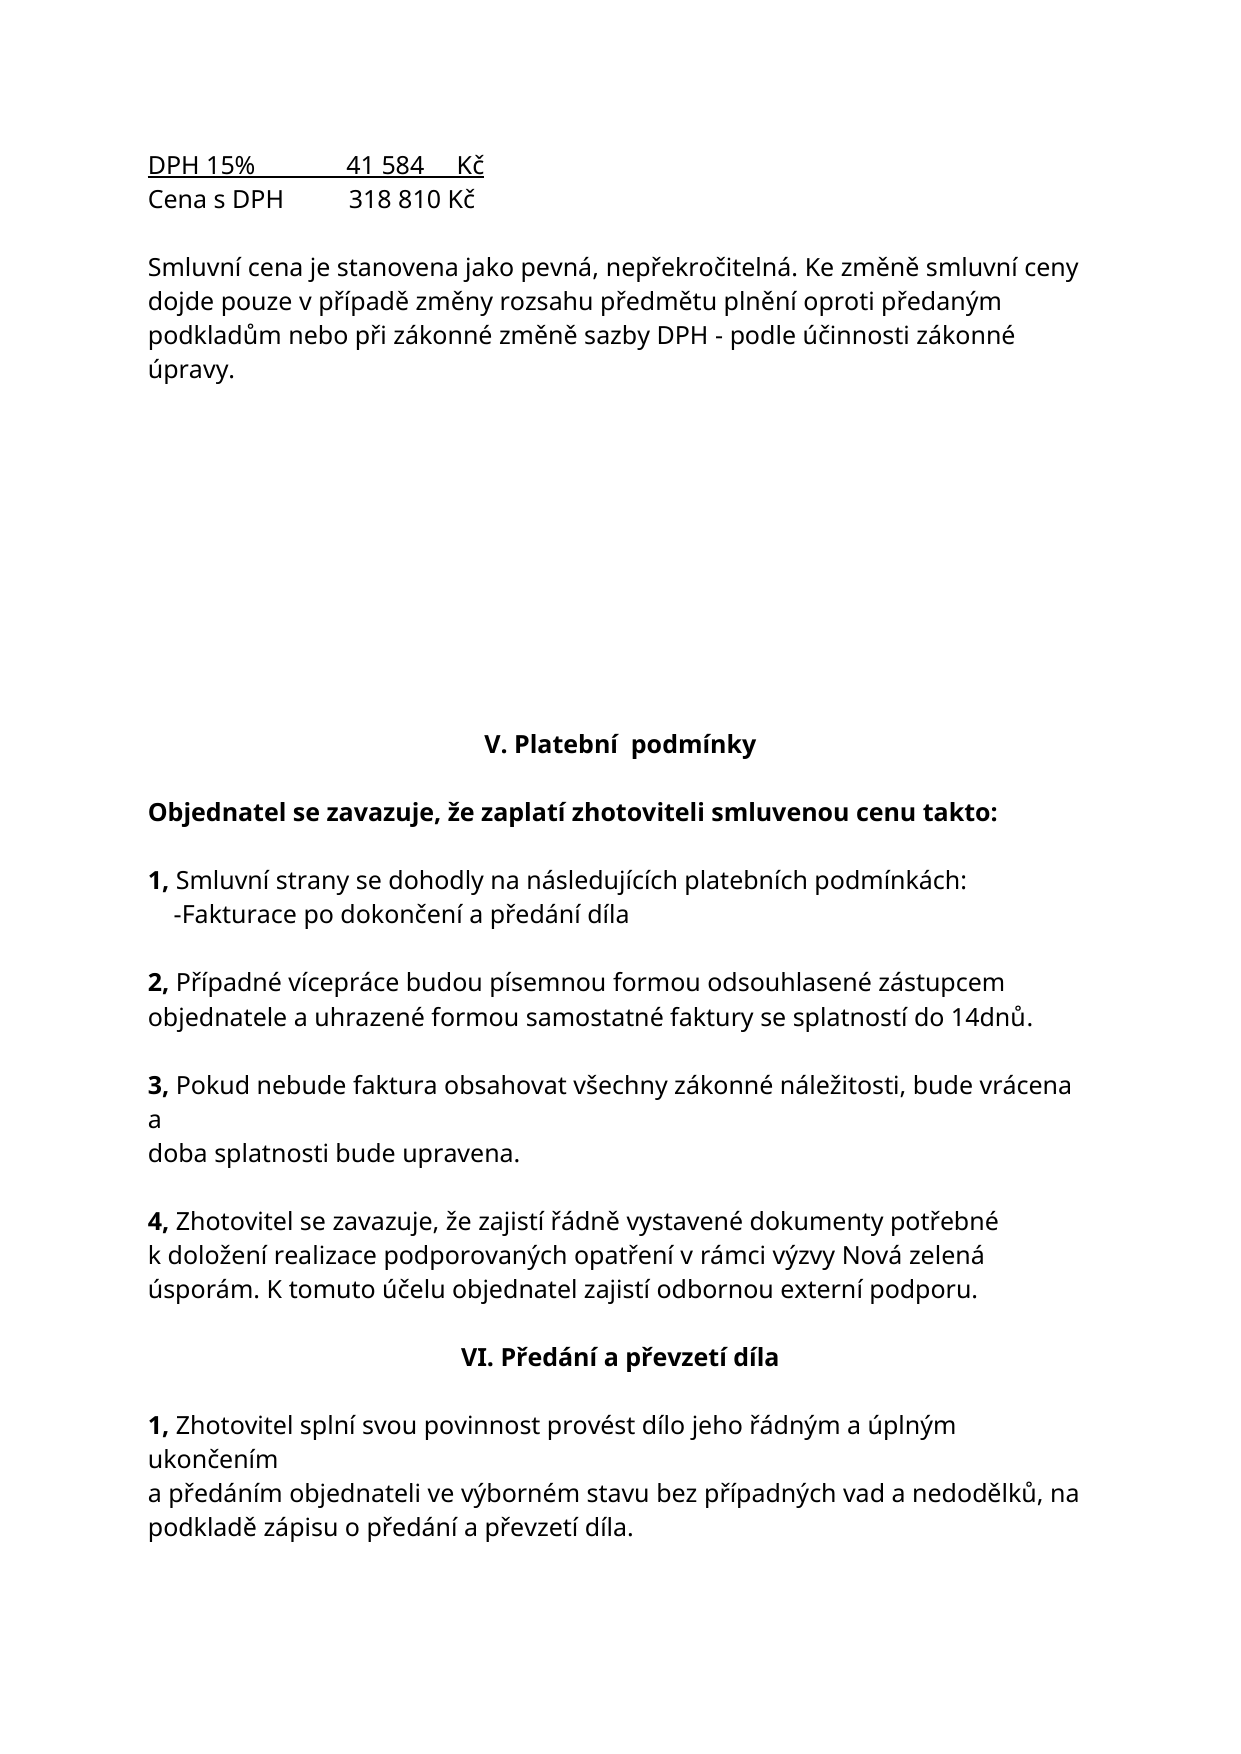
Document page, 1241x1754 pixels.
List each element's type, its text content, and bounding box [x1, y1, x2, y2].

text V. Platební podmínky [148, 727, 1093, 761]
text Objednatel se zavazuje, že zaplatí zhotoviteli smluvenou cenu takto: [148, 795, 1093, 829]
text 3, Pokud nebude faktura obsahovat všechny zákonné náležitosti, bude vrácena a [148, 1067, 1093, 1135]
text Smluvní cena je stanovena jako pevná, nepřekročitelná. Ke změně smluvní ceny dojde pouze v případě změny rozsahu předmětu plnění oproti předaným podkladům nebo při zákonné změně sazby DPH - podle účinnosti zákonné úpravy. [148, 250, 1093, 386]
text doba splatnosti bude upravena. [148, 1135, 1093, 1169]
text VI. Předání a převzetí díla [148, 1340, 1093, 1374]
text 1, Zhotovitel splní svou povinnost provést dílo jeho řádným a úplným ukončením [148, 1408, 1093, 1476]
text 4, Zhotovitel se zavazuje, že zajistí řádně vystavené dokumenty potřebné k doložení realizace podporovaných opatření v rámci výzvy Nová zelená úsporám. K tomuto účelu objednatel zajistí odbornou externí podporu. [148, 1203, 1093, 1306]
text objednatele a uhrazené formou samostatné faktury se splatností do 14dnů. [148, 999, 1093, 1033]
text 1, Smluvní strany se dohodly na následujících platebních podmínkách: [148, 863, 1093, 897]
text DPH 15% 41 584 Kč [148, 148, 1093, 182]
text -Fakturace po dokončení a předání díla [148, 897, 1093, 931]
text Cena s DPH 318 810 Kč [148, 182, 1093, 216]
text a předáním objednateli ve výborném stavu bez případných vad a nedodělků, na podkladě zápisu o předání a převzetí díla. [148, 1476, 1093, 1544]
text 2, Případné vícepráce budou písemnou formou odsouhlasené zástupcem [148, 965, 1093, 999]
